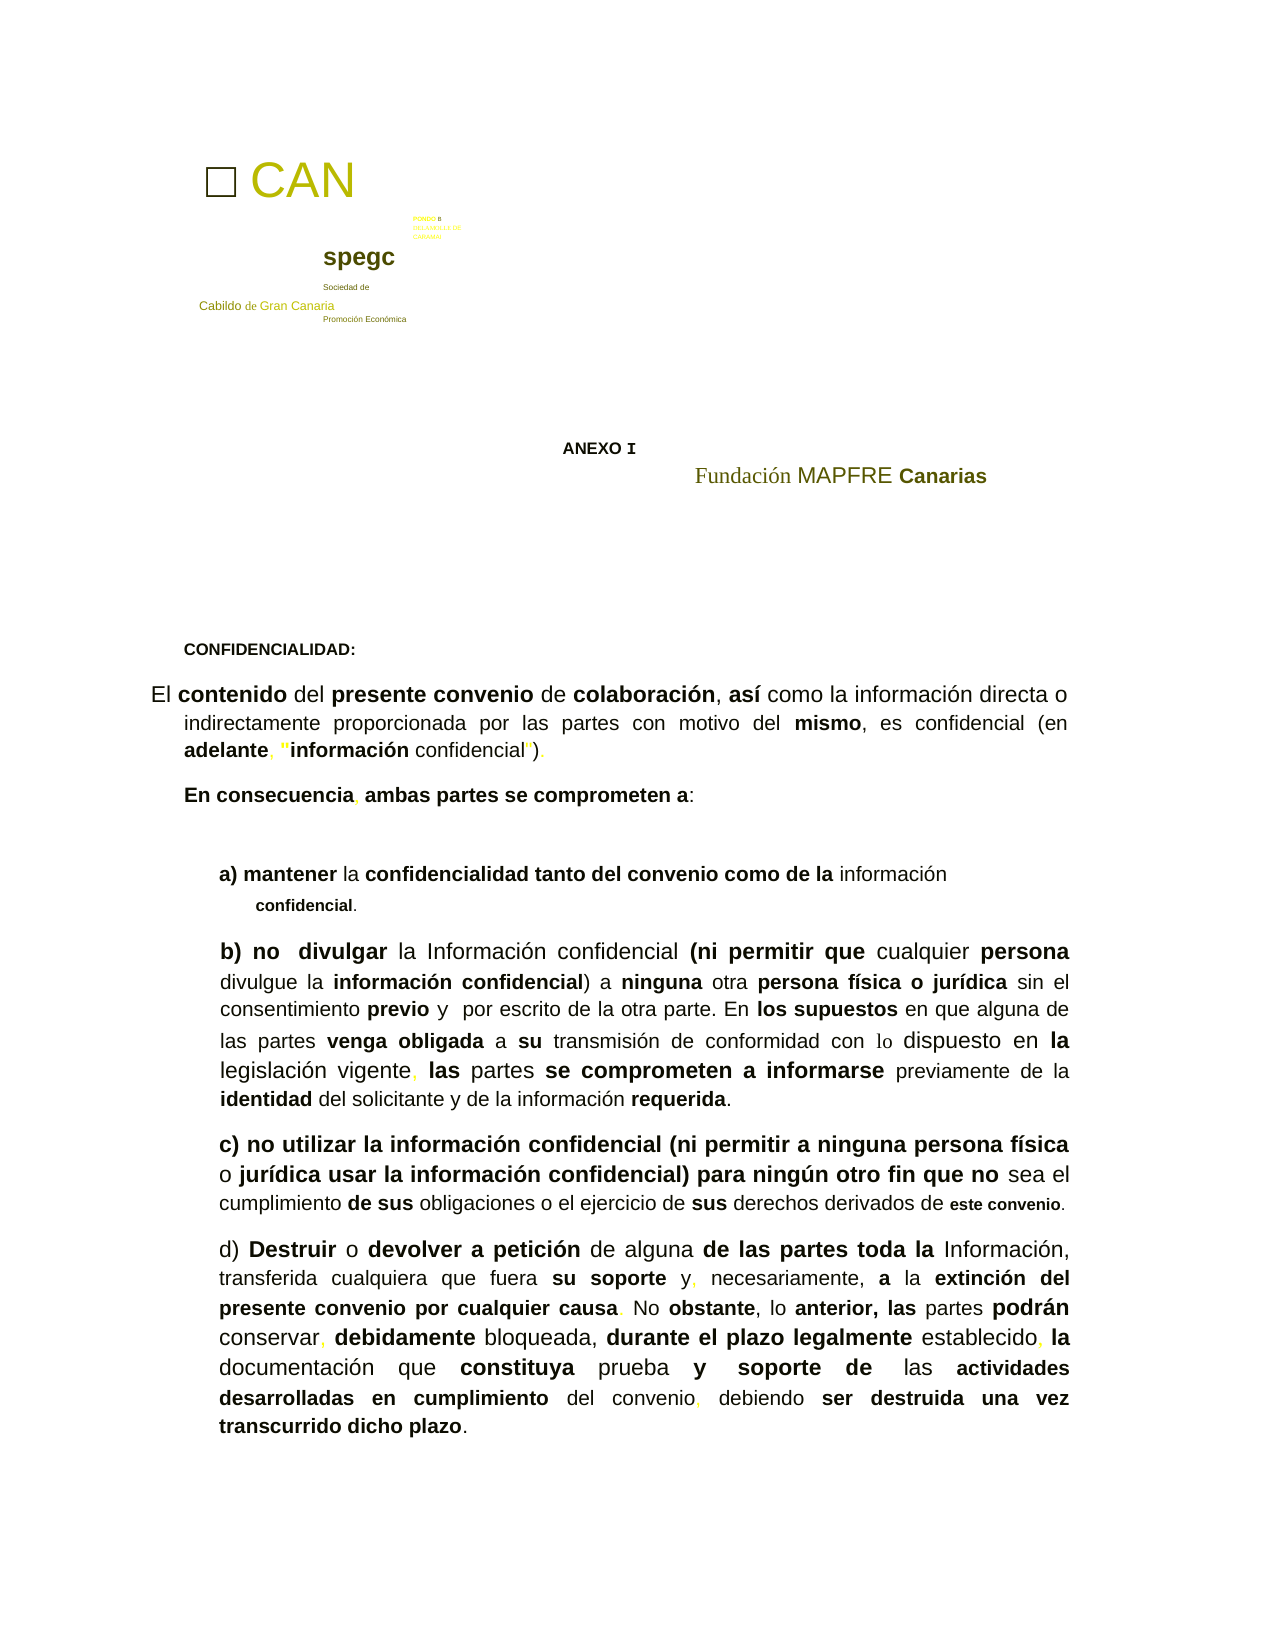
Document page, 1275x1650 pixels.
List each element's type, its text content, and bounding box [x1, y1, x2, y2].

text confidencial. [255, 896, 412, 915]
text d) Destruir o devolver a petición de alguna de las partes toda la Información, transferida cualquiera que fuera su soporte y, necesariamente, a la extinción del presente convenio por cualquier causa. No obstante, lo anterior, las partes podrán conservar, debidamente bloqueada, durante el plazo legalmente establecido, la documentación que constituya prueba y soporte de las actividades desarrolladas en cumplimiento del convenio, debiendo ser destruida una vez transcurrido dicho plazo. [219, 1236, 1070, 1438]
text CONFIDENCIALIDAD: [183, 639, 445, 659]
text spegc [323, 241, 461, 270]
text DELAMOLLE DE CARAMAI [413, 225, 488, 240]
text Fundación MAPFRE Canarias [694, 462, 1042, 489]
text a) mantener la confidencialidad tanto del convenio como de la información [219, 862, 1067, 886]
text Sociedad de [323, 282, 416, 292]
text En consecuencia, ambas partes se comprometen a: [184, 783, 724, 807]
text b) no divulgar la Información confidencial (ni permitir que cualquier persona divulgue la información confidencial) a ninguna otra persona física o jurídica sin el consentimiento previo y por escrito de la otra parte. En los supuestos en que alguna de las partes venga obligada a su transmisión de conformidad con lo dispuesto en la legislación vigente, las partes se comprometen a informarse previamente de la identidad del solicitante y de la información requerida. [220, 938, 1069, 1111]
text c) no utilizar la información confidencial (ni permitir a ninguna persona física o jurídica usar la información confidencial) para ningún otro fin que no sea el cumplimiento de sus obligaciones o el ejercicio de sus derechos derivados de este convenio. [219, 1131, 1070, 1214]
text Cabildo de Gran Canaria [197, 298, 336, 313]
text El contenido del presente convenio de colaboración, así como la información directa o indirectamente proporcionada por las partes con motivo del mismo, es confidencial (en adelante, "información confidencial"). [151, 681, 1068, 762]
text □ CAN [206, 150, 442, 207]
text PONDO B [413, 216, 476, 224]
text ANEXO I [562, 438, 688, 459]
text Promoción Económica [323, 315, 459, 325]
